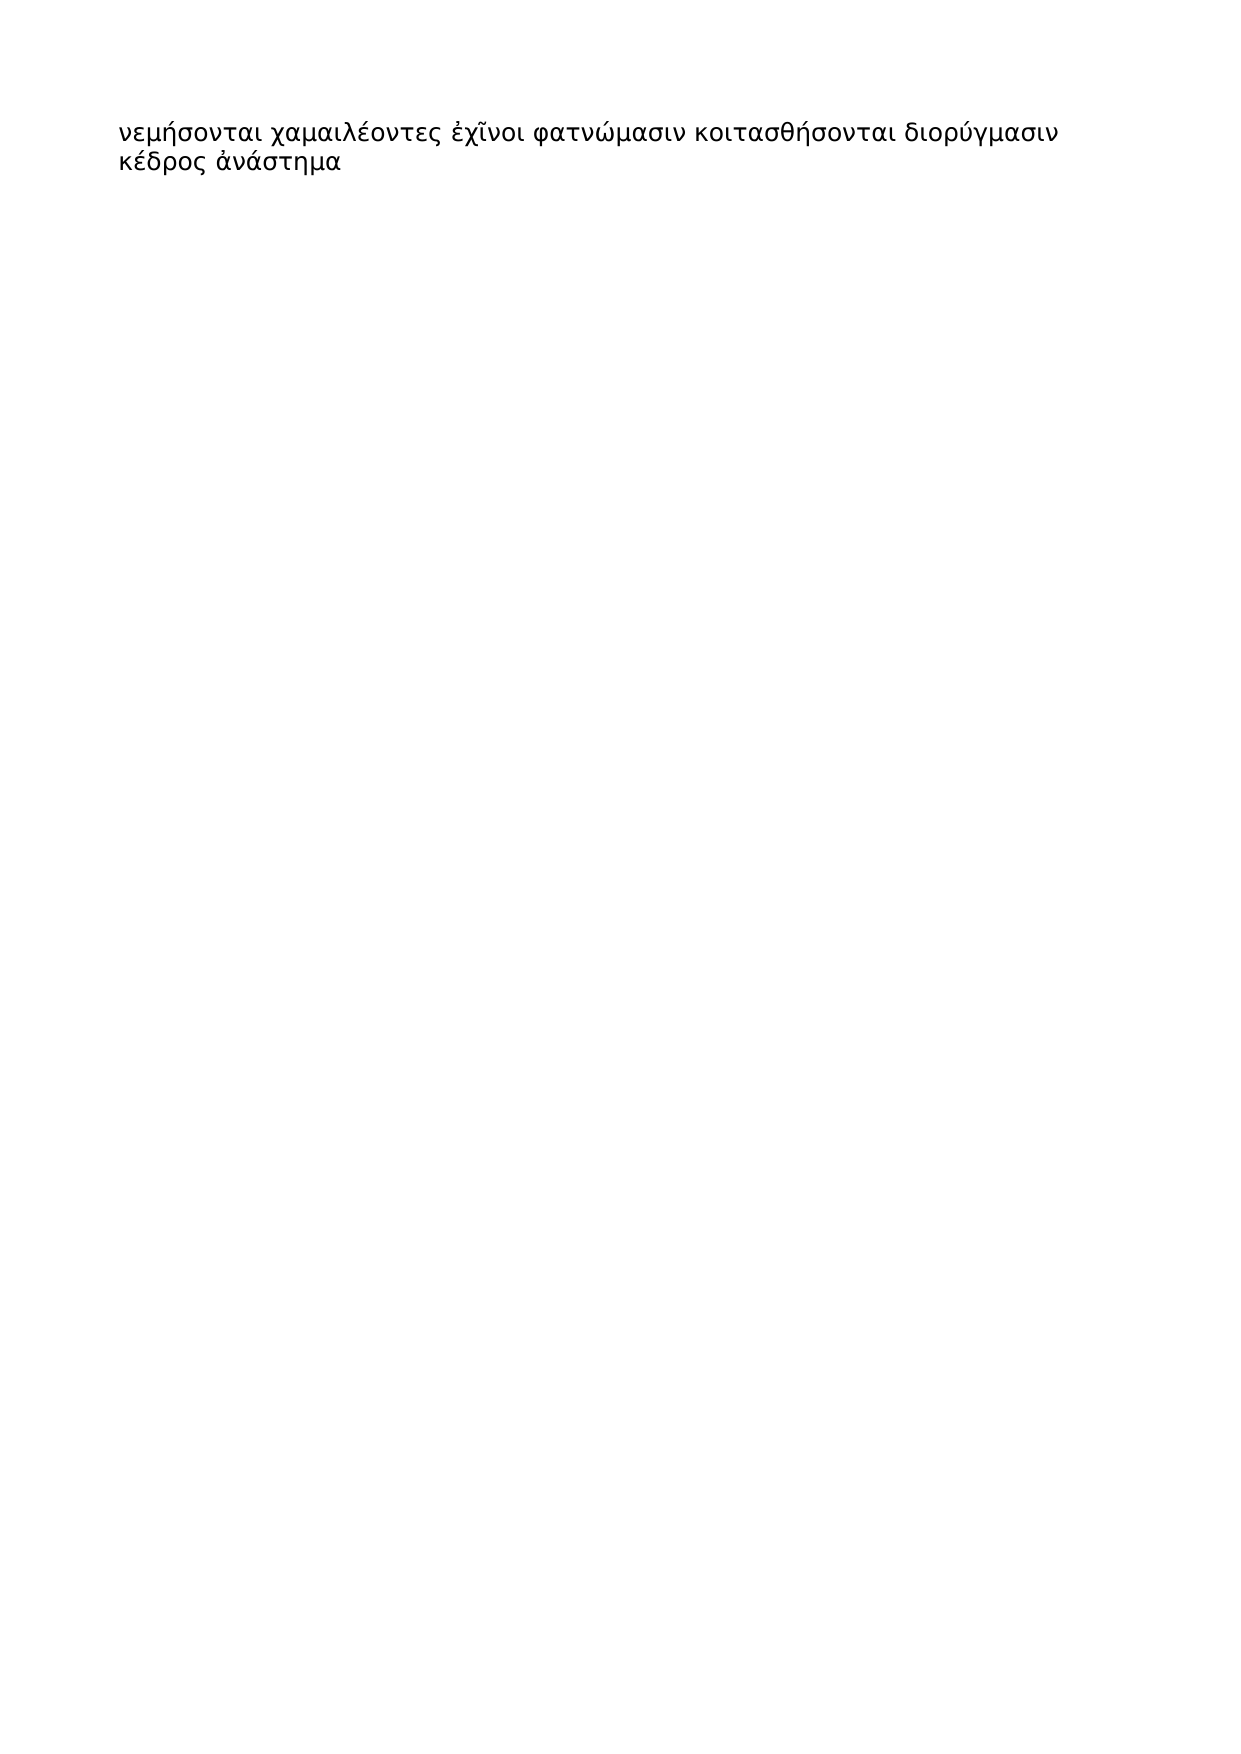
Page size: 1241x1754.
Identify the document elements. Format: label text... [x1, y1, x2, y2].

text νεμήσονται χαμαιλέοντες ἐχῖνοι φατνώμασιν κοιτασθήσονται διορύγμασιν κέδρος ἀνάστημα [118, 118, 1122, 176]
